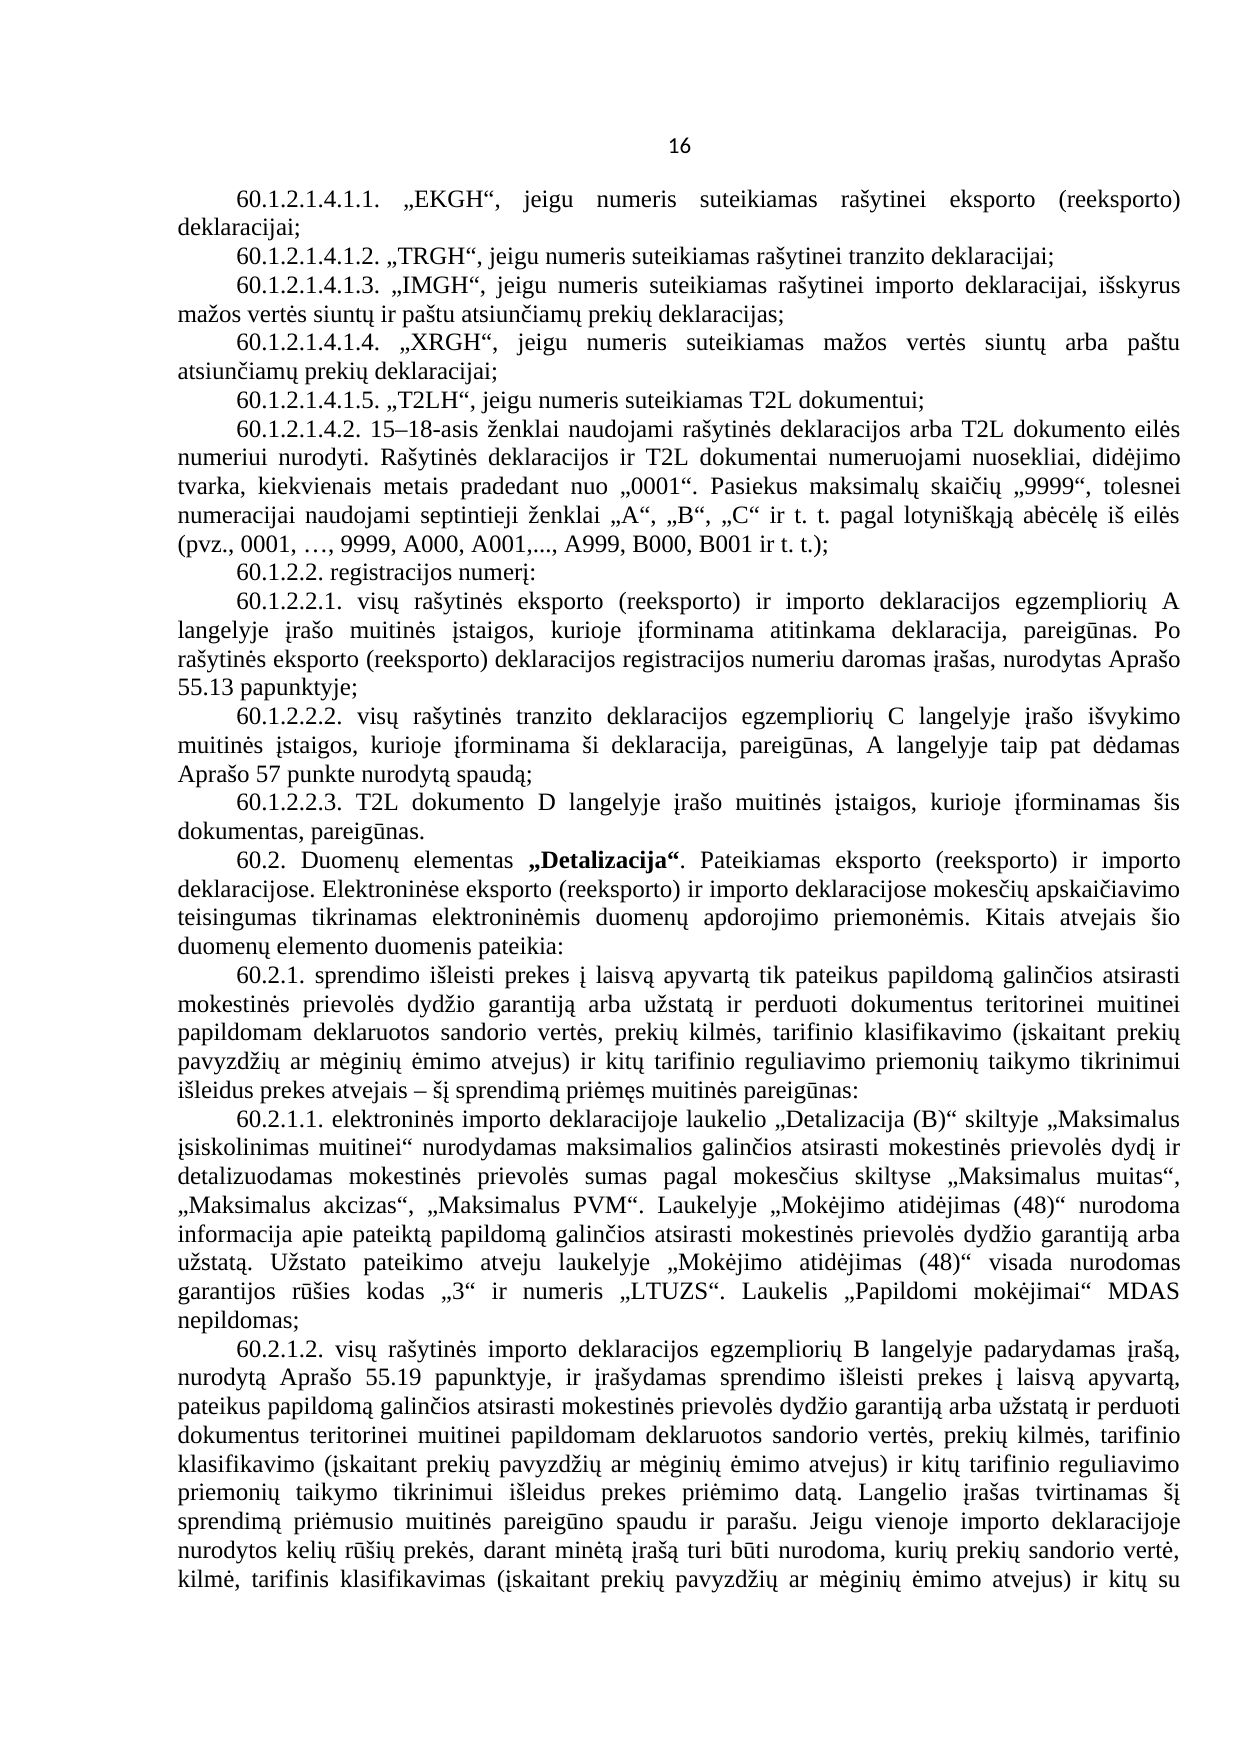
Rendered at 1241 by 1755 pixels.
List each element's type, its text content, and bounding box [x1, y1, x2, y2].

text 60.1.2.1.4.1.5. „T2LH“, jeigu numeris suteikiamas T2L dokumentui; [177, 385, 1181, 414]
text 60.1.2.1.4.2. 15–18-asis ženklai naudojami rašytinės deklaracijos arba T2L dokumento eilės numeriui nurodyti. Rašytinės deklaracijos ir T2L dokumentai numeruojami nuosekliai, didėjimo tvarka, kiekvienais metais pradedant nuo „0001“. Pasiekus maksimalų skaičių „9999“, tolesnei numeracijai naudojami septintieji ženklai „A“, „B“, „C“ ir t. t. pagal lotyniškąją abėcėlę iš eilės (pvz., 0001, …, 9999, A000, A001,..., A999, B000, B001 ir t. t.); [177, 414, 1181, 557]
text 60.1.2.2.1. visų rašytinės eksporto (reeksporto) ir importo deklaracijos egzempliorių A langelyje įrašo muitinės įstaigos, kurioje įforminama atitinkama deklaracija, pareigūnas. Po rašytinės eksporto (reeksporto) deklaracijos registracijos numeriu daromas įrašas, nurodytas Aprašo 55.13 papunktyje; [177, 586, 1181, 701]
text 60.1.2.1.4.1.4. „XRGH“, jeigu numeris suteikiamas mažos vertės siuntų arba paštu atsiunčiamų prekių deklaracijai; [177, 327, 1181, 385]
text 60.2.1.1. elektroninės importo deklaracijoje laukelio „Detalizacija (B)“ skiltyje „Maksimalus įsiskolinimas muitinei“ nurodydamas maksimalios galinčios atsirasti mokestinės prievolės dydį ir detalizuodamas mokestinės prievolės sumas pagal mokesčius skiltyse „Maksimalus muitas“, „Maksimalus akcizas“, „Maksimalus PVM“. Laukelyje „Mokėjimo atidėjimas (48)“ nurodoma informacija apie pateiktą papildomą galinčios atsirasti mokestinės prievolės dydžio garantiją arba užstatą. Užstato pateikimo atveju laukelyje „Mokėjimo atidėjimas (48)“ visada nurodomas garantijos rūšies kodas „3“ ir numeris „LTUZS“. Laukelis „Papildomi mokėjimai“ MDAS nepildomas; [177, 1104, 1181, 1334]
text 60.1.2.1.4.1.2. „TRGH“, jeigu numeris suteikiamas rašytinei tranzito deklaracijai; [177, 241, 1181, 270]
text 60.1.2.1.4.1.1. „EKGH“, jeigu numeris suteikiamas rašytinei eksporto (reeksporto) deklaracijai; [177, 184, 1181, 241]
text 60.1.2.2. registracijos numerį: [177, 557, 1181, 586]
text 60.2. Duomenų elementas „Detalizacija“. Pateikiamas eksporto (reeksporto) ir importo deklaracijose. Elektroninėse eksporto (reeksporto) ir importo deklaracijose mokesčių apskaičiavimo teisingumas tikrinamas elektroninėmis duomenų apdorojimo priemonėmis. Kitais atvejais šio duomenų elemento duomenis pateikia: [177, 845, 1181, 960]
text 60.1.2.2.2. visų rašytinės tranzito deklaracijos egzempliorių C langelyje įrašo išvykimo muitinės įstaigos, kurioje įforminama ši deklaracija, pareigūnas, A langelyje taip pat dėdamas Aprašo 57 punkte nurodytą spaudą; [177, 701, 1181, 787]
text 60.2.1.2. visų rašytinės importo deklaracijos egzempliorių B langelyje padarydamas įrašą, nurodytą Aprašo 55.19 papunktyje, ir įrašydamas sprendimo išleisti prekes į laisvą apyvartą, pateikus papildomą galinčios atsirasti mokestinės prievolės dydžio garantiją arba užstatą ir perduoti dokumentus teritorinei muitinei papildomam deklaruotos sandorio vertės, prekių kilmės, tarifinio klasifikavimo (įskaitant prekių pavyzdžių ar mėginių ėmimo atvejus) ir kitų tarifinio reguliavimo priemonių taikymo tikrinimui išleidus prekes priėmimo datą. Langelio įrašas tvirtinamas šį sprendimą priėmusio muitinės pareigūno spaudu ir parašu. Jeigu vienoje importo deklaracijoje nurodytos kelių rūšių prekės, darant minėtą įrašą turi būti nurodoma, kurių prekių sandorio vertė, kilmė, tarifinis klasifikavimas (įskaitant prekių pavyzdžių ar mėginių ėmimo atvejus) ir kitų su [177, 1334, 1181, 1592]
text 60.2.1. sprendimo išleisti prekes į laisvą apyvartą tik pateikus papildomą galinčios atsirasti mokestinės prievolės dydžio garantiją arba užstatą ir perduoti dokumentus teritorinei muitinei papildomam deklaruotos sandorio vertės, prekių kilmės, tarifinio klasifikavimo (įskaitant prekių pavyzdžių ar mėginių ėmimo atvejus) ir kitų tarifinio reguliavimo priemonių taikymo tikrinimui išleidus prekes atvejais – šį sprendimą priėmęs muitinės pareigūnas: [177, 960, 1181, 1104]
text 60.1.2.2.3. T2L dokumento D langelyje įrašo muitinės įstaigos, kurioje įforminamas šis dokumentas, pareigūnas. [177, 787, 1181, 845]
text 60.1.2.1.4.1.3. „IMGH“, jeigu numeris suteikiamas rašytinei importo deklaracijai, išskyrus mažos vertės siuntų ir paštu atsiunčiamų prekių deklaracijas; [177, 270, 1181, 327]
